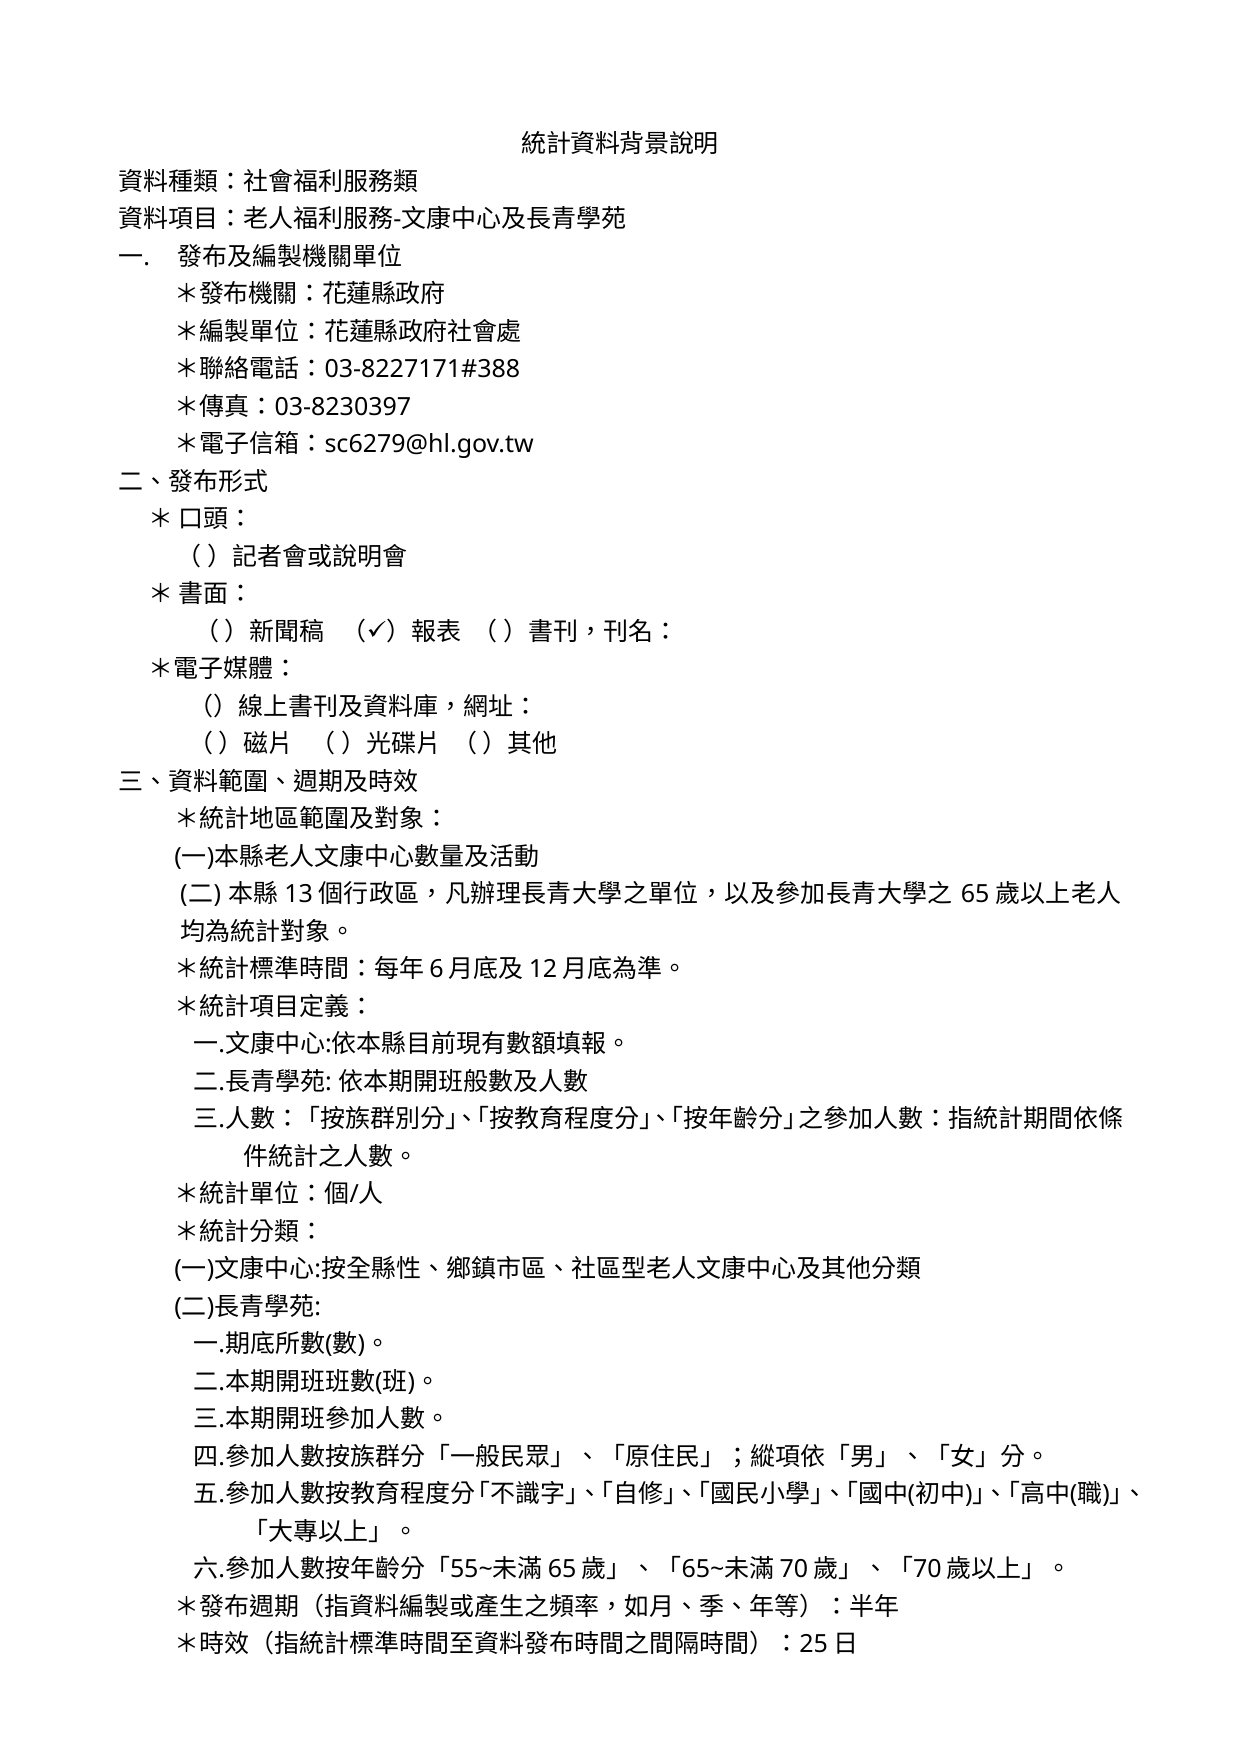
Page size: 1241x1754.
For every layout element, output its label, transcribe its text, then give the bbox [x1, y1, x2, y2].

list 本期開班參加人數。 [193, 1398, 1122, 1435]
list 參加人數按教育程度分「不識字」、「自修」、「國民小學」、「國中(初中)」、「高中(職)」、「大專以上」。 [193, 1473, 1122, 1548]
list 發布及編製機關單位 [118, 235, 1122, 273]
list 文康中心:依本縣目前現有數額填報。 [193, 1023, 1122, 1060]
list 口頭： [149, 498, 1122, 535]
text ＊時效（指統計標準時間至資料發布時間之間隔時間）：25日 [174, 1623, 1122, 1660]
list 本期開班班數(班)。 [193, 1360, 1122, 1398]
list 長青學苑: 依本期開班般數及人數 [193, 1060, 1122, 1098]
text (一)文康中心:按全縣性、鄉鎮市區、社區型老人文康中心及其他分類 [174, 1248, 1122, 1285]
text ＊統計標準時間：每年6月底及12月底為準。 [174, 948, 1122, 985]
text （）線上書刊及資料庫，網址： [188, 685, 1156, 723]
text ＊統計單位：個/人 [118, 1173, 1122, 1210]
text ＊電子媒體： [149, 648, 1122, 685]
text (二) 本縣13個行政區，凡辦理長青大學之單位，以及參加長青大學之65歲以上老人均為統計對象。 [180, 873, 1122, 948]
text 資料項目：老人福利服務-文康中心及長青學苑 [118, 198, 1122, 235]
text ＊電子信箱：sc6279@hl.gov.tw [174, 423, 1122, 460]
list 期底所數(數)。 [193, 1323, 1122, 1360]
text ＊聯絡電話：03-8227171#388 [174, 348, 1122, 385]
text （ ）記者會或說明會 [118, 535, 1122, 573]
text (一)本縣老人文康中心數量及活動 [174, 835, 1122, 873]
list 書面： [149, 573, 1122, 610]
text （ ）磁片 （ ）光碟片 （ ）其他 [188, 723, 1156, 760]
list 參加人數按族群分「一般民眾」、「原住民」；縱項依「男」、「女」分。 [193, 1435, 1122, 1473]
text ＊統計分類： [174, 1210, 1122, 1248]
text 資料種類：社會福利服務類 [118, 160, 1122, 198]
text ＊發布週期（指資料編製或產生之頻率，如月、季、年等）：半年 [174, 1585, 1122, 1623]
text ＊傳真：03-8230397 [174, 385, 1122, 423]
text 二、發布形式 [118, 460, 1122, 498]
text 三、資料範圍、週期及時效 [118, 760, 1122, 798]
list 人數： 「按族群別分」、「按教育程度分」、「按年齡分」之參加人數：指統計期間依條件統計之人數。 [193, 1098, 1122, 1173]
list 參加人數按年齡分「55~未滿65歲」、「65~未滿70歲」、「70歲以上」。 [193, 1548, 1122, 1585]
text ＊統計地區範圍及對象： [174, 798, 1122, 835]
text (二)長青學苑: [174, 1285, 1122, 1323]
text 統計資料背景說明 [118, 123, 1122, 160]
text ＊統計項目定義： [174, 985, 1122, 1023]
text ＊編製單位：花蓮縣政府社會處 [174, 310, 1122, 348]
text （ ）新聞稿 （）報表 （ ）書刊，刊名： [149, 610, 1122, 648]
text ＊發布機關：花蓮縣政府 [174, 273, 1122, 310]
